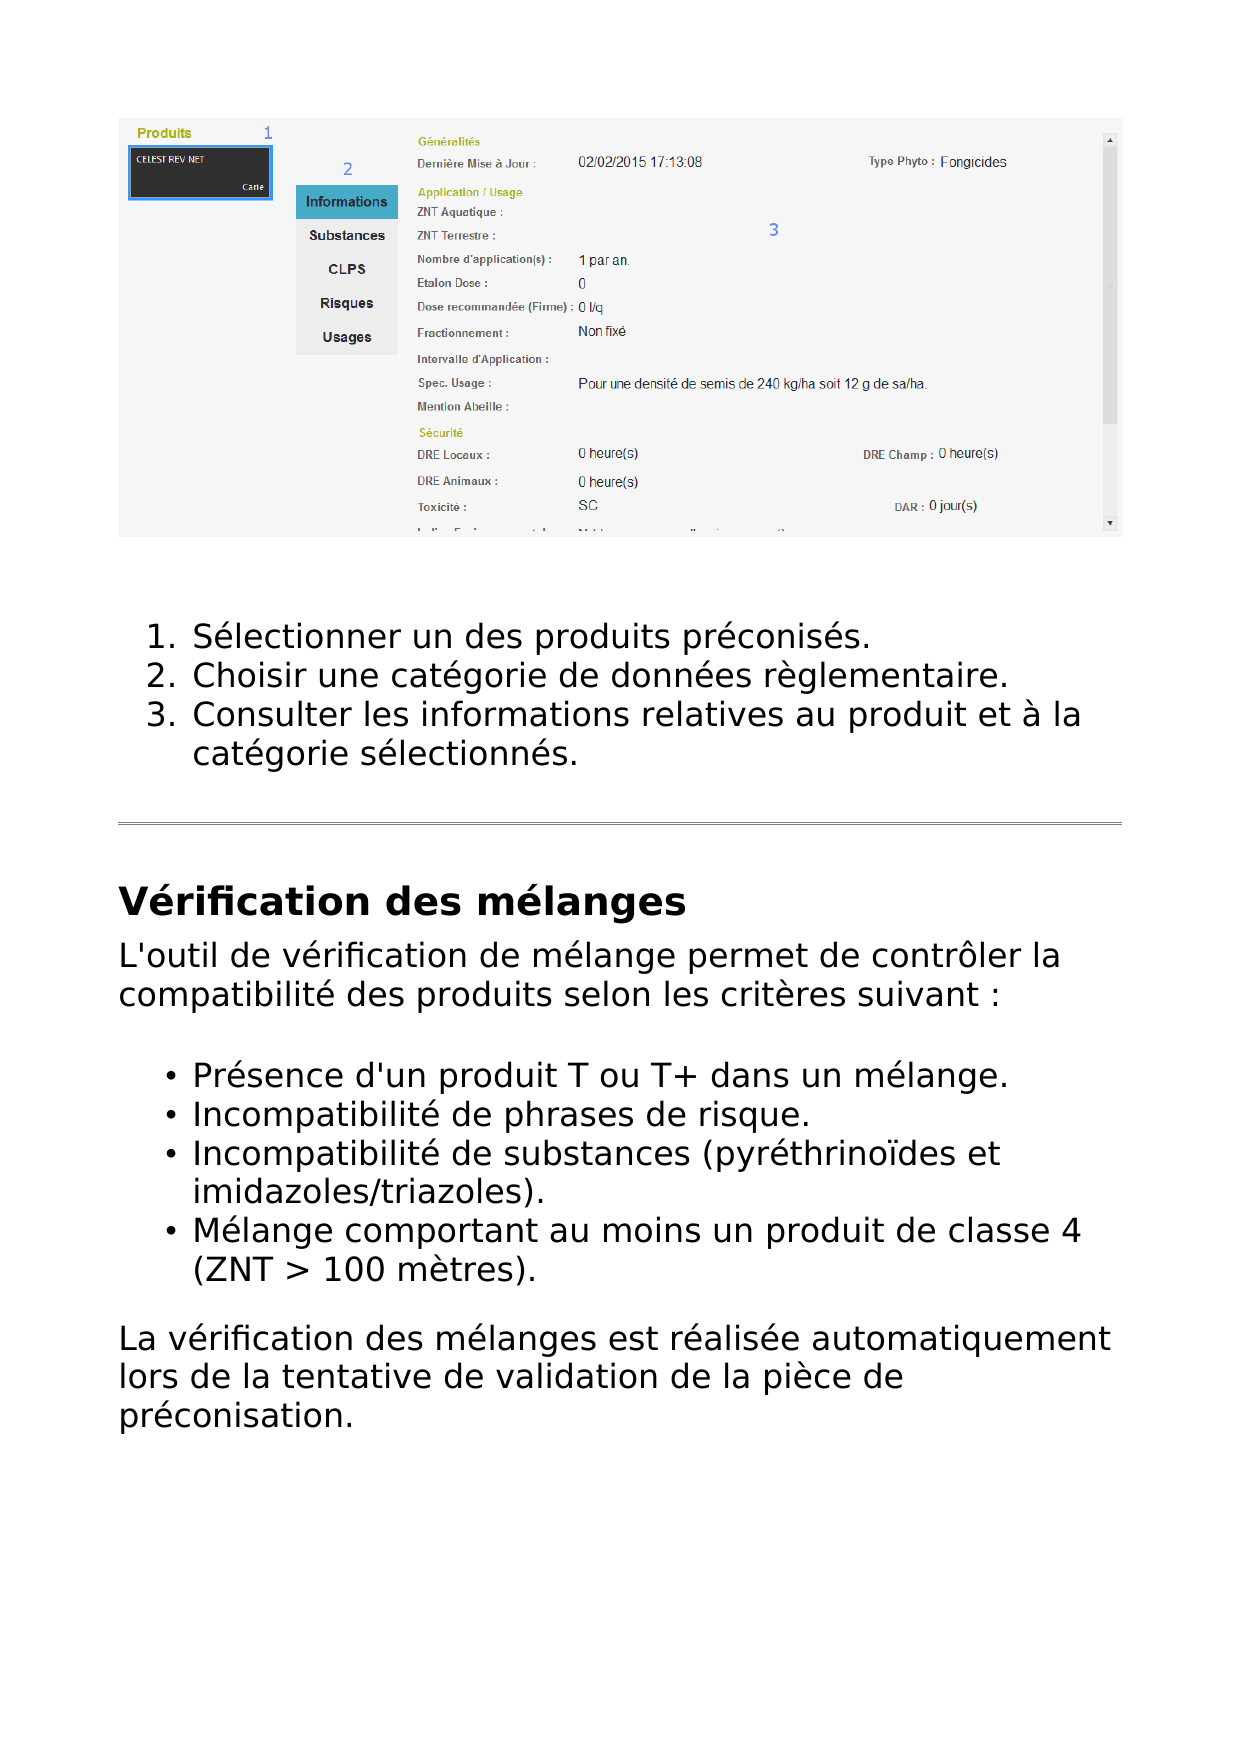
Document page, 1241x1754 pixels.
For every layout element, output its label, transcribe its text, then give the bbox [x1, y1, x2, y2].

list Incompatibilité de phrases de risque. [177, 1095, 1122, 1134]
picture [118, 118, 1123, 537]
list Incompatibilité de substances (pyréthrinoïdes et imidazoles/triazoles). [177, 1134, 1122, 1212]
list Consulter les informations relatives au produit et à la catégorie sélectionnés. [177, 696, 1122, 773]
text L'outil de vérification de mélange permet de contrôler la compatibilité des produits selon les critères suivant : [118, 937, 1122, 1014]
list Choisir une catégorie de données règlementaire. [177, 657, 1122, 696]
list Mélange comportant au moins un produit de classe 4 (ZNT > 100 mètres). [177, 1212, 1122, 1289]
list Présence d'un produit T ou T+ dans un mélange. [177, 1056, 1122, 1095]
text La vérification des mélanges est réalisée automatiquement lors de la tentative de validation de la pièce de préconisation. [118, 1319, 1122, 1436]
subtitle Vérification des mélanges [118, 879, 1122, 924]
list Sélectionner un des produits préconisés. [177, 618, 1122, 657]
